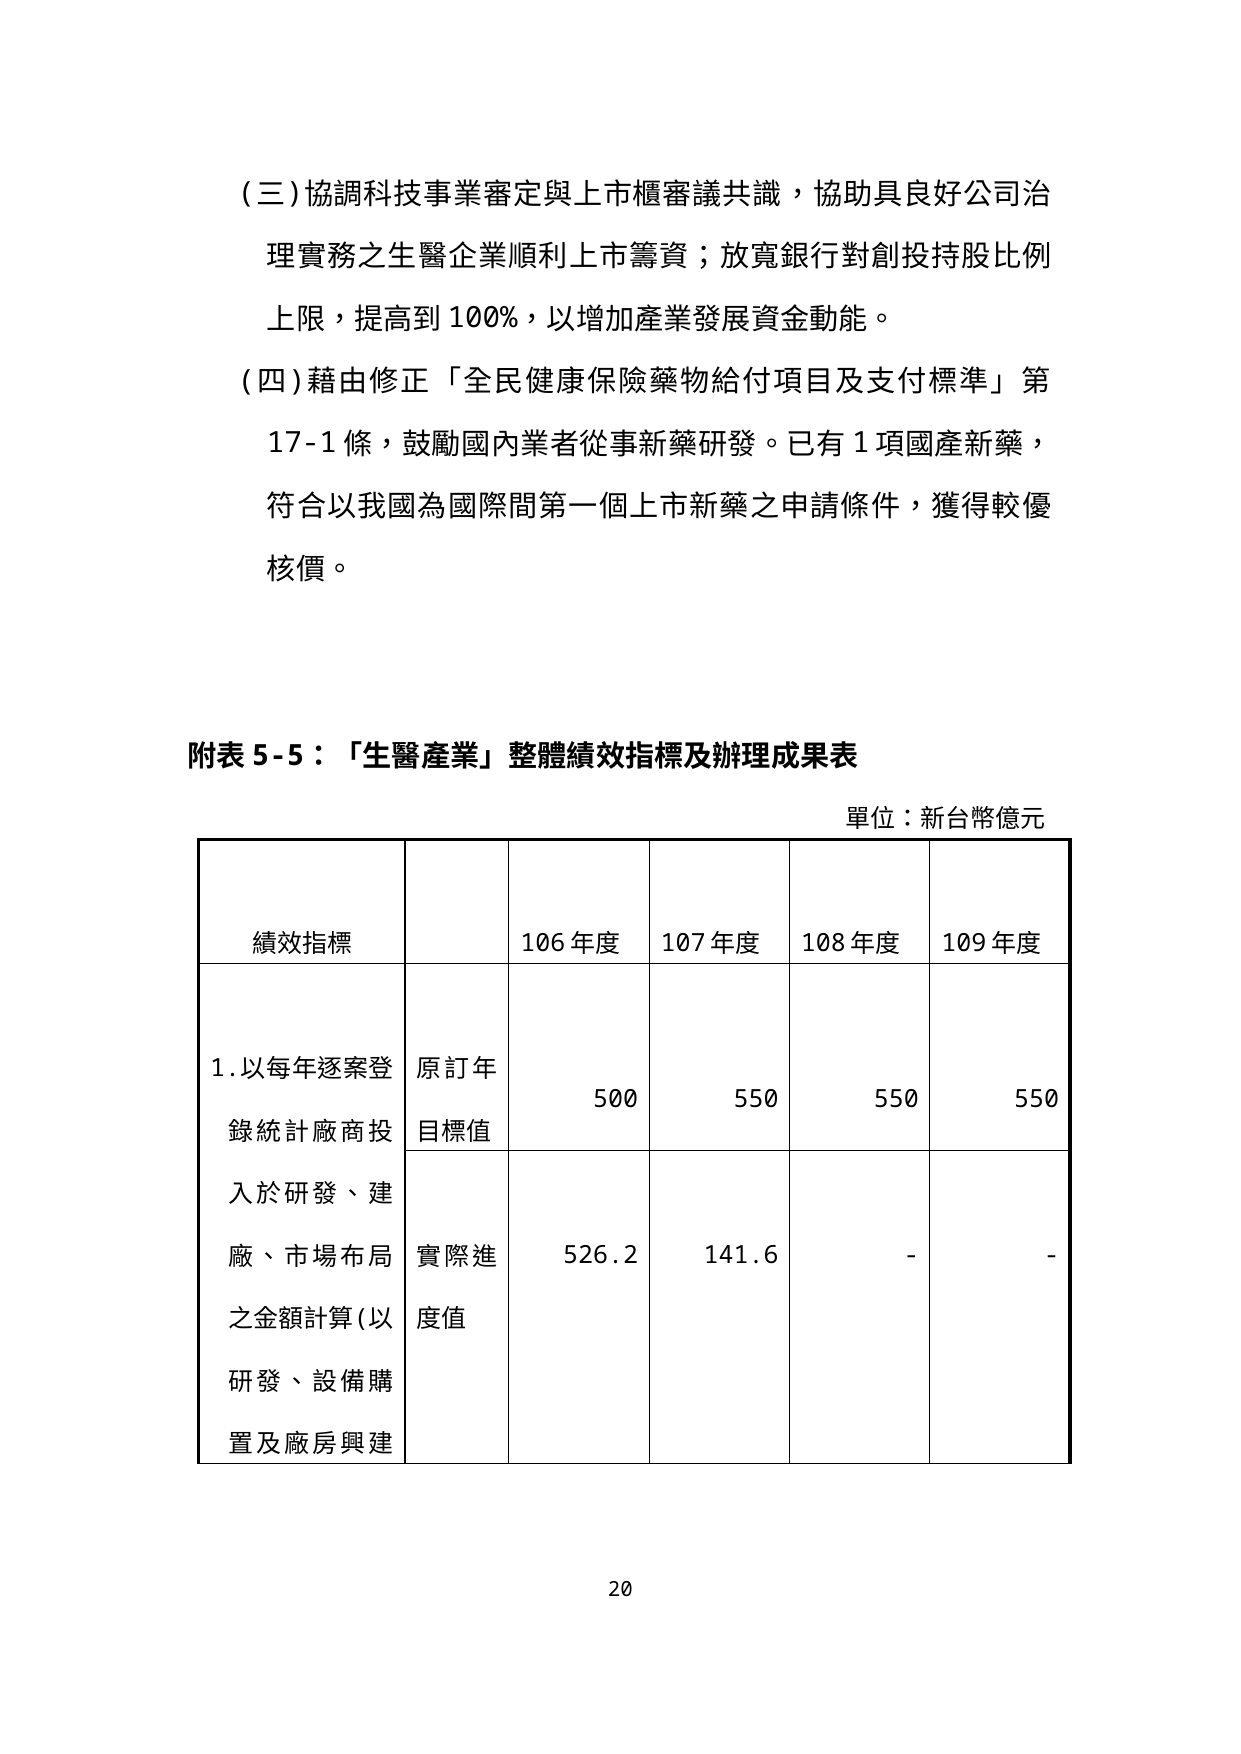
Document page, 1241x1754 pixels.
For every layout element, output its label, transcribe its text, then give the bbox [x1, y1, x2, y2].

table_cell 141.6 [650, 1151, 789, 1462]
table_cell 實際進度值 [406, 1151, 508, 1462]
table_header 109年度 [930, 841, 1068, 962]
text (三)協調科技事業審定與上市櫃審議共識，協助具良好公司治理實務之生醫企業順利上市籌資；放寬銀行對創投持股比例上限，提高到100%，以增加產業發展資金動能。 [237, 150, 1053, 337]
text 附表5-5：「生醫產業」整體績效指標及辦理成果表 [187, 712, 1053, 775]
table_cell ​ 550 [650, 964, 789, 1150]
table_header 108年度 [790, 841, 929, 962]
table_header [406, 841, 508, 962]
table_header 績效指標 [200, 841, 404, 962]
table_cell 1.以每年逐案登錄統計廠商投入於研發、建廠、市場布局之金額計算(以研發、設備購置及廠房興建等軟硬體投資為主) 。 [200, 964, 404, 1462]
table_cell - [930, 1151, 1068, 1462]
table_cell ​526.2 [509, 1151, 649, 1462]
text (四)藉由修正「全民健康保險藥物給付項目及支付標準」第17-1條，鼓勵國內業者從事新藥研發。已有1項國產新藥，符合以我國為國際間第一個上市新藥之申請條件，獲得較優核價。 [237, 337, 1053, 587]
table_cell ​ 550 [930, 964, 1068, 1150]
text 單位：新台幣億元 [187, 775, 1045, 837]
table_cell ​ 550 [790, 964, 929, 1150]
table_cell ​ 500 [509, 964, 649, 1150]
table_cell - [790, 1151, 929, 1462]
table_header 106年度 [509, 841, 649, 962]
table_cell 原訂年目標值 [406, 964, 508, 1150]
table_header 107年度 [650, 841, 789, 962]
